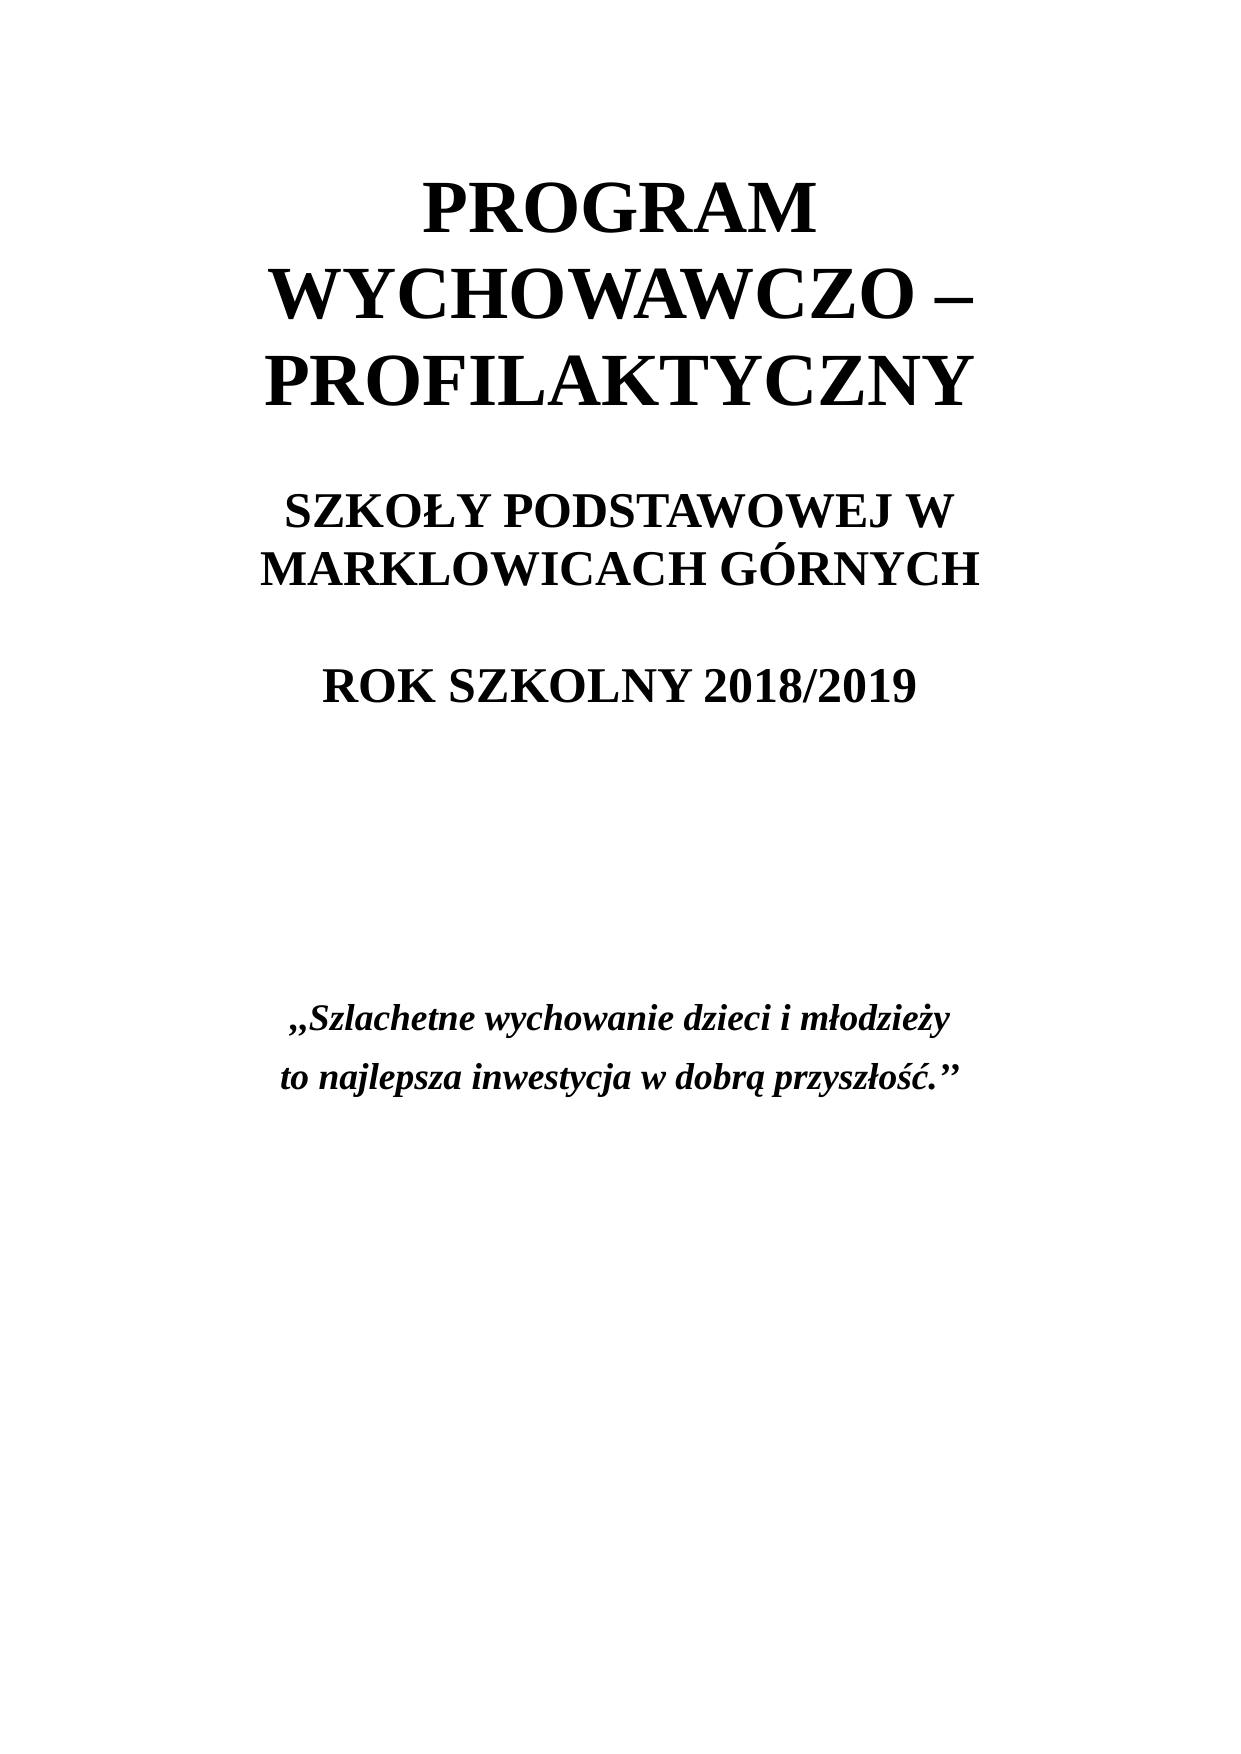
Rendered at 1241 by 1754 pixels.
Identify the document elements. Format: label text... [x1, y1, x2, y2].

text to najlepsza inwestycja w dobrą przyszłość.’’ [118, 1054, 1122, 1097]
text ROK SZKOLNY 2018/2019 [118, 656, 1122, 714]
text SZKOŁY PODSTAWOWEJ W MARKLOWICACH GÓRNYCH [118, 481, 1122, 596]
text PROGRAM WYCHOWAWCZO – PROFILAKTYCZNY [118, 162, 1122, 421]
text ,,Szlachetne wychowanie dzieci i młodzieży [118, 996, 1122, 1039]
